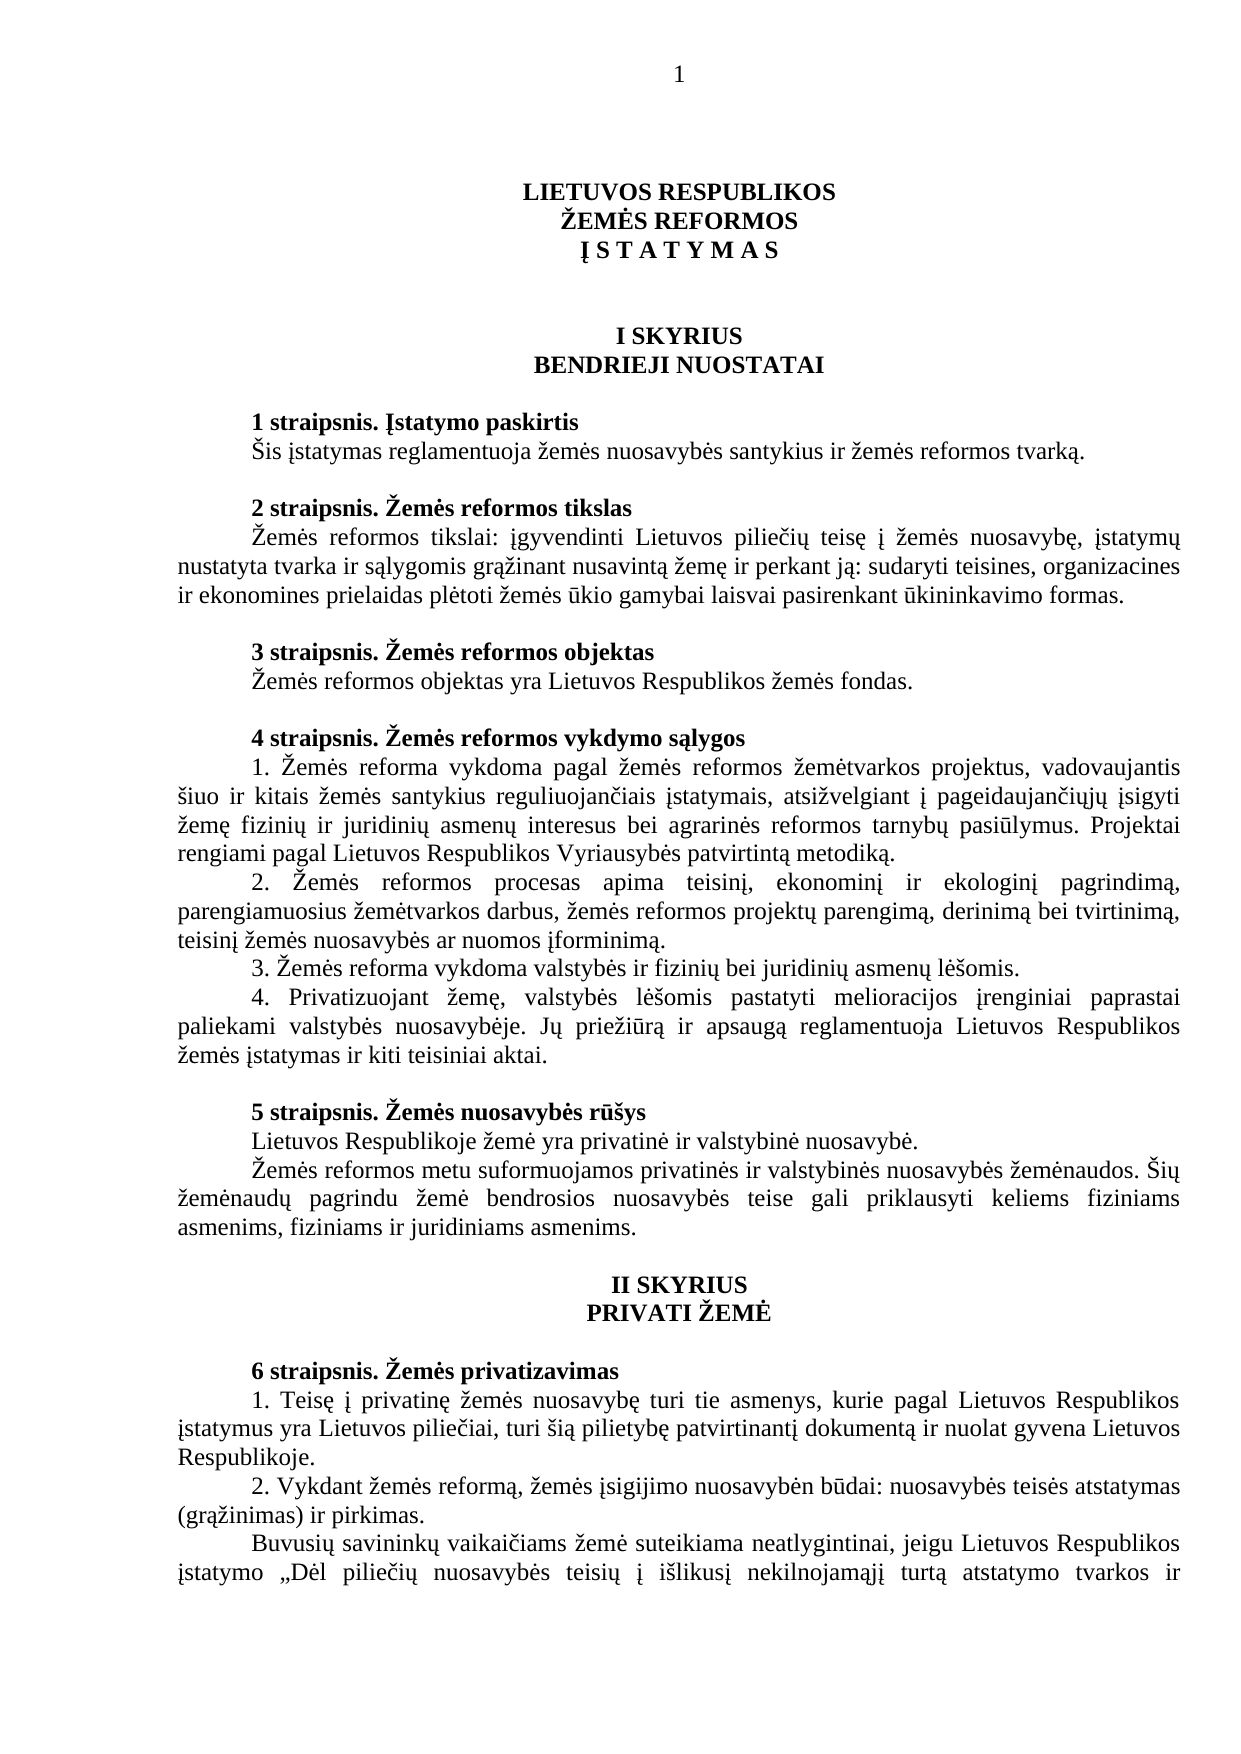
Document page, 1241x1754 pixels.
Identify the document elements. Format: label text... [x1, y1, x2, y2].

text Privati žemė [177, 1298, 1181, 1327]
text 1. Žemės reforma vykdoma pagal žemės reformos žemėtvarkos projektus, vadovaujantis šiuo ir kitais žemės santykius reguliuojančiais įstatymais, atsižvelgiant į pageidaujančiųjų įsigyti žemę fizinių ir juridinių asmenų interesus bei agrarinės reformos tarnybų pasiūlymus. Projektai rengiami pagal Lietuvos Respublikos Vyriausybės patvirtintą metodiką. [177, 752, 1181, 867]
text 3. Žemės reforma vykdoma valstybės ir fizinių bei juridinių asmenų lėšomis. [177, 953, 1181, 982]
text 6 straipsnis. Žemės privatizavimas [177, 1356, 1181, 1385]
text 3 straipsnis. Žemės reformos objektas [177, 637, 1181, 666]
text 2. Žemės reformos procesas apima teisinį, ekonominį ir ekologinį pagrindimą, parengiamuosius žemėtvarkos darbus, žemės reformos projektų parengimą, derinimą bei tvirtinimą, teisinį žemės nuosavybės ar nuomos įforminimą. [177, 867, 1181, 953]
text Lietuvos Respublikoje žemė yra privatinė ir valstybinė nuosavybė. [177, 1126, 1181, 1155]
text Bendrieji nuostatai [177, 350, 1181, 378]
text Žemės reformos tikslai: įgyvendinti Lietuvos piliečių teisę į žemės nuosavybę, įstatymų nustatyta tvarka ir sąlygomis grąžinant nusavintą žemę ir perkant ją: sudaryti teisines, organizacines ir ekonomines prielaidas plėtoti žemės ūkio gamybai laisvai pasirenkant ūkininkavimo formas. [177, 522, 1181, 608]
text Žemės reformos metu suformuojamos privatinės ir valstybinės nuosavybės žemėnaudos. Šių žemėnaudų pagrindu žemė bendrosios nuosavybės teise gali priklausyti keliems fiziniams asmenims, fiziniams ir juridiniams asmenims. [177, 1155, 1181, 1241]
text Į S T A T Y M A S [177, 235, 1181, 263]
text 1 straipsnis. Įstatymo paskirtis [177, 407, 1181, 436]
text 4 straipsnis. Žemės reformos vykdymo sąlygos [177, 723, 1181, 752]
text 1. Teisę į privatinę žemės nuosavybę turi tie asmenys, kurie pagal Lietuvos Respublikos įstatymus yra Lietuvos piliečiai, turi šią pilietybę patvirtinantį dokumentą ir nuolat gyvena Lietuvos Respublikoje. [177, 1385, 1181, 1471]
text Žemės reformos objektas yra Lietuvos Respublikos žemės fondas. [177, 666, 1181, 695]
text Buvusių savininkų vaikaičiams žemė suteikiama neatlygintinai, jeigu Lietuvos Respublikos įstatymo „Dėl piliečių nuosavybės teisių į išlikusį nekilnojamąjį turtą atstatymo tvarkos ir [177, 1528, 1181, 1586]
text LIETUVOS RESPUBLIKOS [177, 177, 1181, 206]
text II skyrius [177, 1270, 1181, 1298]
text 4. Privatizuojant žemę, valstybės lėšomis pastatyti melioracijos įrenginiai paprastai paliekami valstybės nuosavybėje. Jų priežiūrą ir apsaugą reglamentuoja Lietuvos Respublikos žemės įstatymas ir kiti teisiniai aktai. [177, 982, 1181, 1068]
text Šis įstatymas reglamentuoja žemės nuosavybės santykius ir žemės reformos tvarką. [177, 436, 1181, 465]
text 2. Vykdant žemės reformą, žemės įsigijimo nuosavybėn būdai: nuosavybės teisės atstatymas (grąžinimas) ir pirkimas. [177, 1471, 1181, 1528]
text 5 straipsnis. Žemės nuosavybės rūšys [177, 1097, 1181, 1126]
text I skyrius [177, 321, 1181, 350]
text 2 straipsnis. Žemės reformos tikslas [177, 493, 1181, 522]
text ŽEMĖS REFORMOS [177, 206, 1181, 235]
